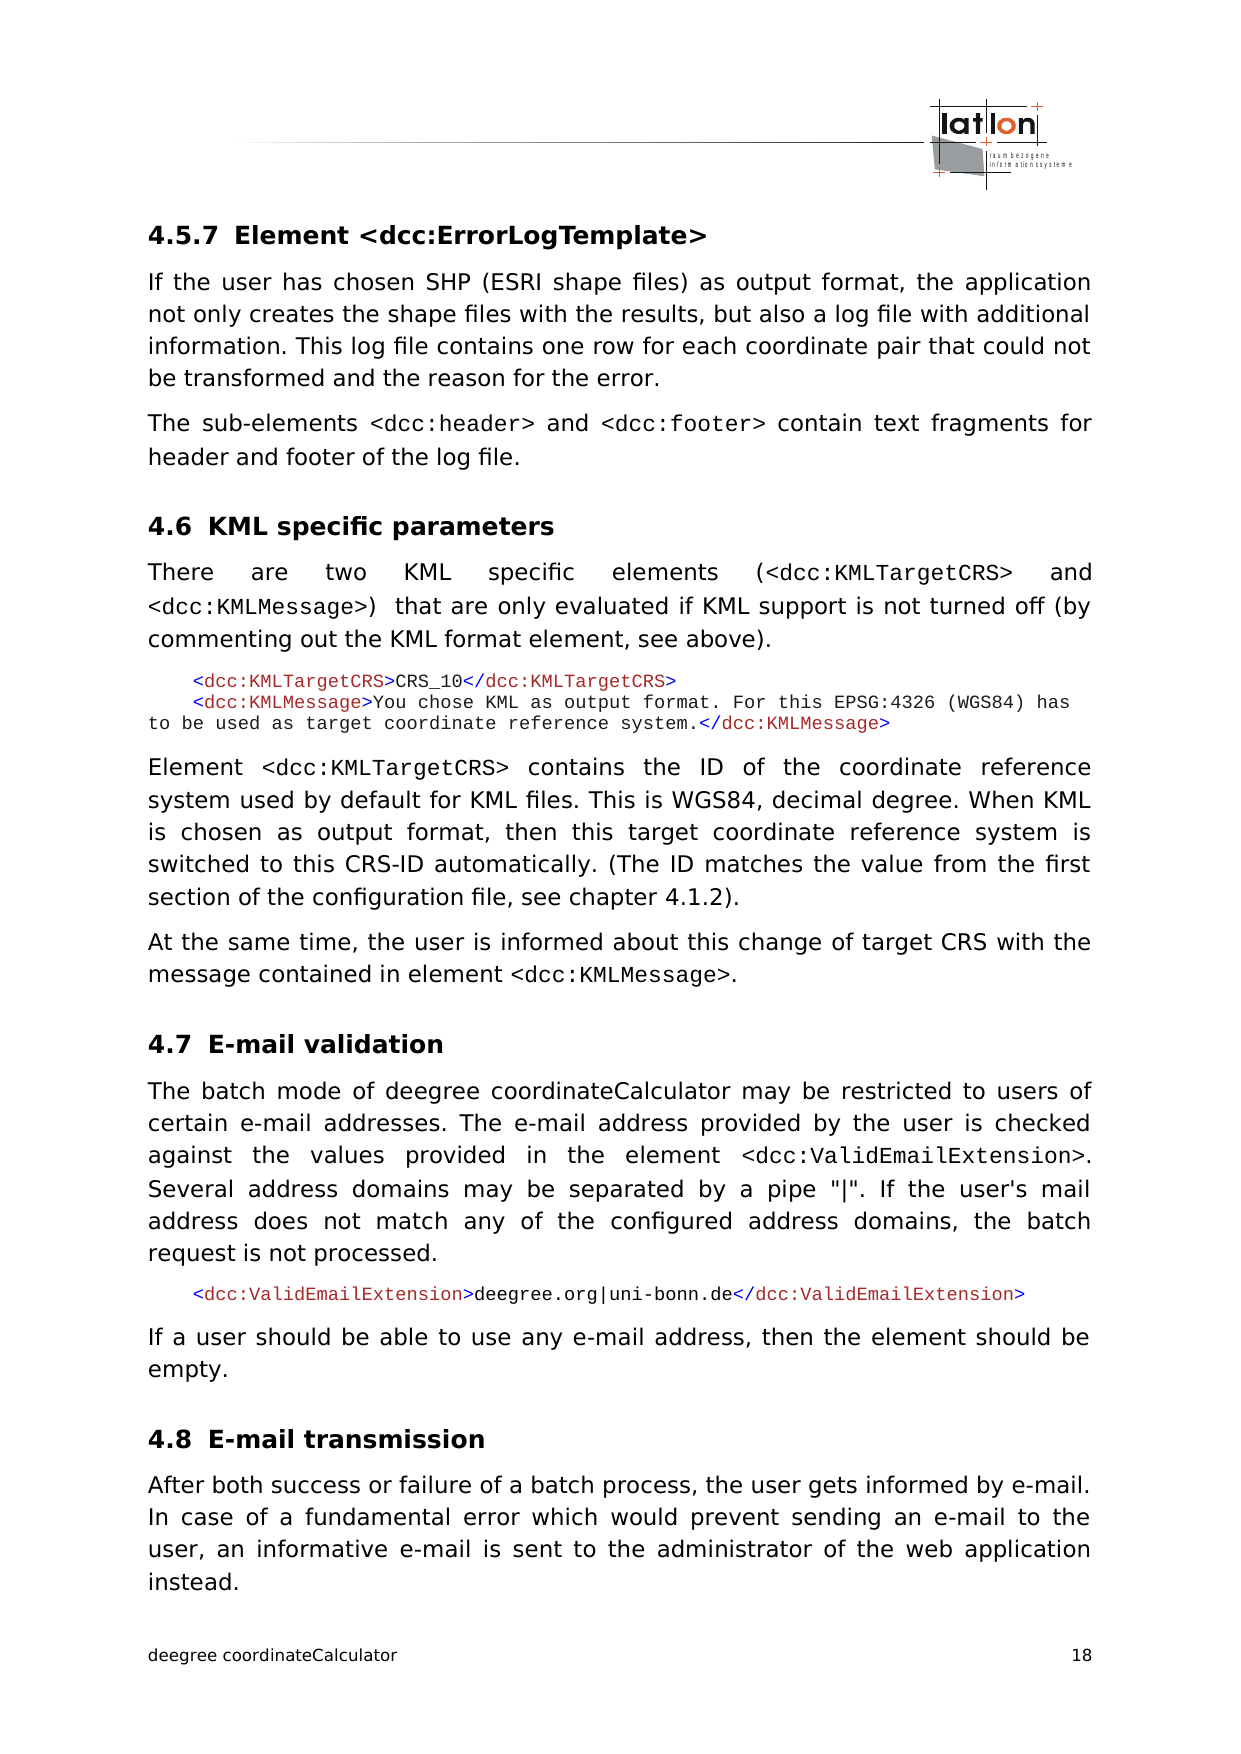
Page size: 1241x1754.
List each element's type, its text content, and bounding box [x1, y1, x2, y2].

subtitle KML specific parameters [148, 512, 1092, 541]
text After both success or failure of a batch process, the user gets informed by e-mail. In case of a fundamental error which would prevent sending an e-mail to the user, an informative e-mail is sent to the administrator of the web application instead. [148, 1472, 1092, 1595]
text There are two KML specific elements (<dcc:KMLTargetCRS> and <dcc:KMLMessage>) that are only evaluated if KML support is not turned off (by commenting out the KML format element, see above). [148, 559, 1092, 653]
text The sub-elements <dcc:header> and <dcc:footer> contain text fragments for header and footer of the log file. [148, 410, 1092, 471]
subtitle Element <dcc:ErrorLogTemplate> [148, 221, 1092, 251]
text <dcc:ValidEmailExtension>deegree.org|uni-bonn.de</dcc:ValidEmailExtension> [148, 1285, 1092, 1306]
text <dcc:KMLMessage>You chose KML as output format. For this EPSG:4326 (WGS84) has to be used as target coordinate reference system.</dcc:KMLMessage> [148, 693, 1092, 736]
text If a user should be able to use any e-mail address, then the element should be empty. [148, 1324, 1092, 1383]
subtitle E-mail validation [148, 1030, 1092, 1060]
text Element <dcc:KMLTargetCRS> contains the ID of the coordinate reference system used by default for KML files. This is WGS84, decimal degree. When KML is chosen as output format, then this target coordinate reference system is switched to this CRS-ID automatically. (The ID matches the value from the first section of the configuration file, see chapter 4.1.2). [148, 754, 1092, 910]
text If the user has chosen SHP (ESRI shape files) as output format, the application not only creates the shape files with the results, but also a log file with additional information. This log file contains one row for each coordinate pair that could not be transformed and the reason for the error. [148, 269, 1092, 392]
text The batch mode of deegree coordinateCalculator may be restricted to users of certain e-mail addresses. The e-mail address provided by the user is checked against the values provided in the element <dcc:ValidEmailExtension>. Several address domains may be separated by a pipe "|". If the user's mail address does not match any of the configured address domains, the batch request is not processed. [148, 1078, 1092, 1267]
subtitle E-mail transmission [148, 1425, 1092, 1454]
text <dcc:KMLTargetCRS>CRS_10</dcc:KMLTargetCRS> [148, 672, 1092, 693]
text At the same time, the user is informed about this change of target CRS with the message contained in element <dcc:KMLMessage>. [148, 929, 1092, 989]
